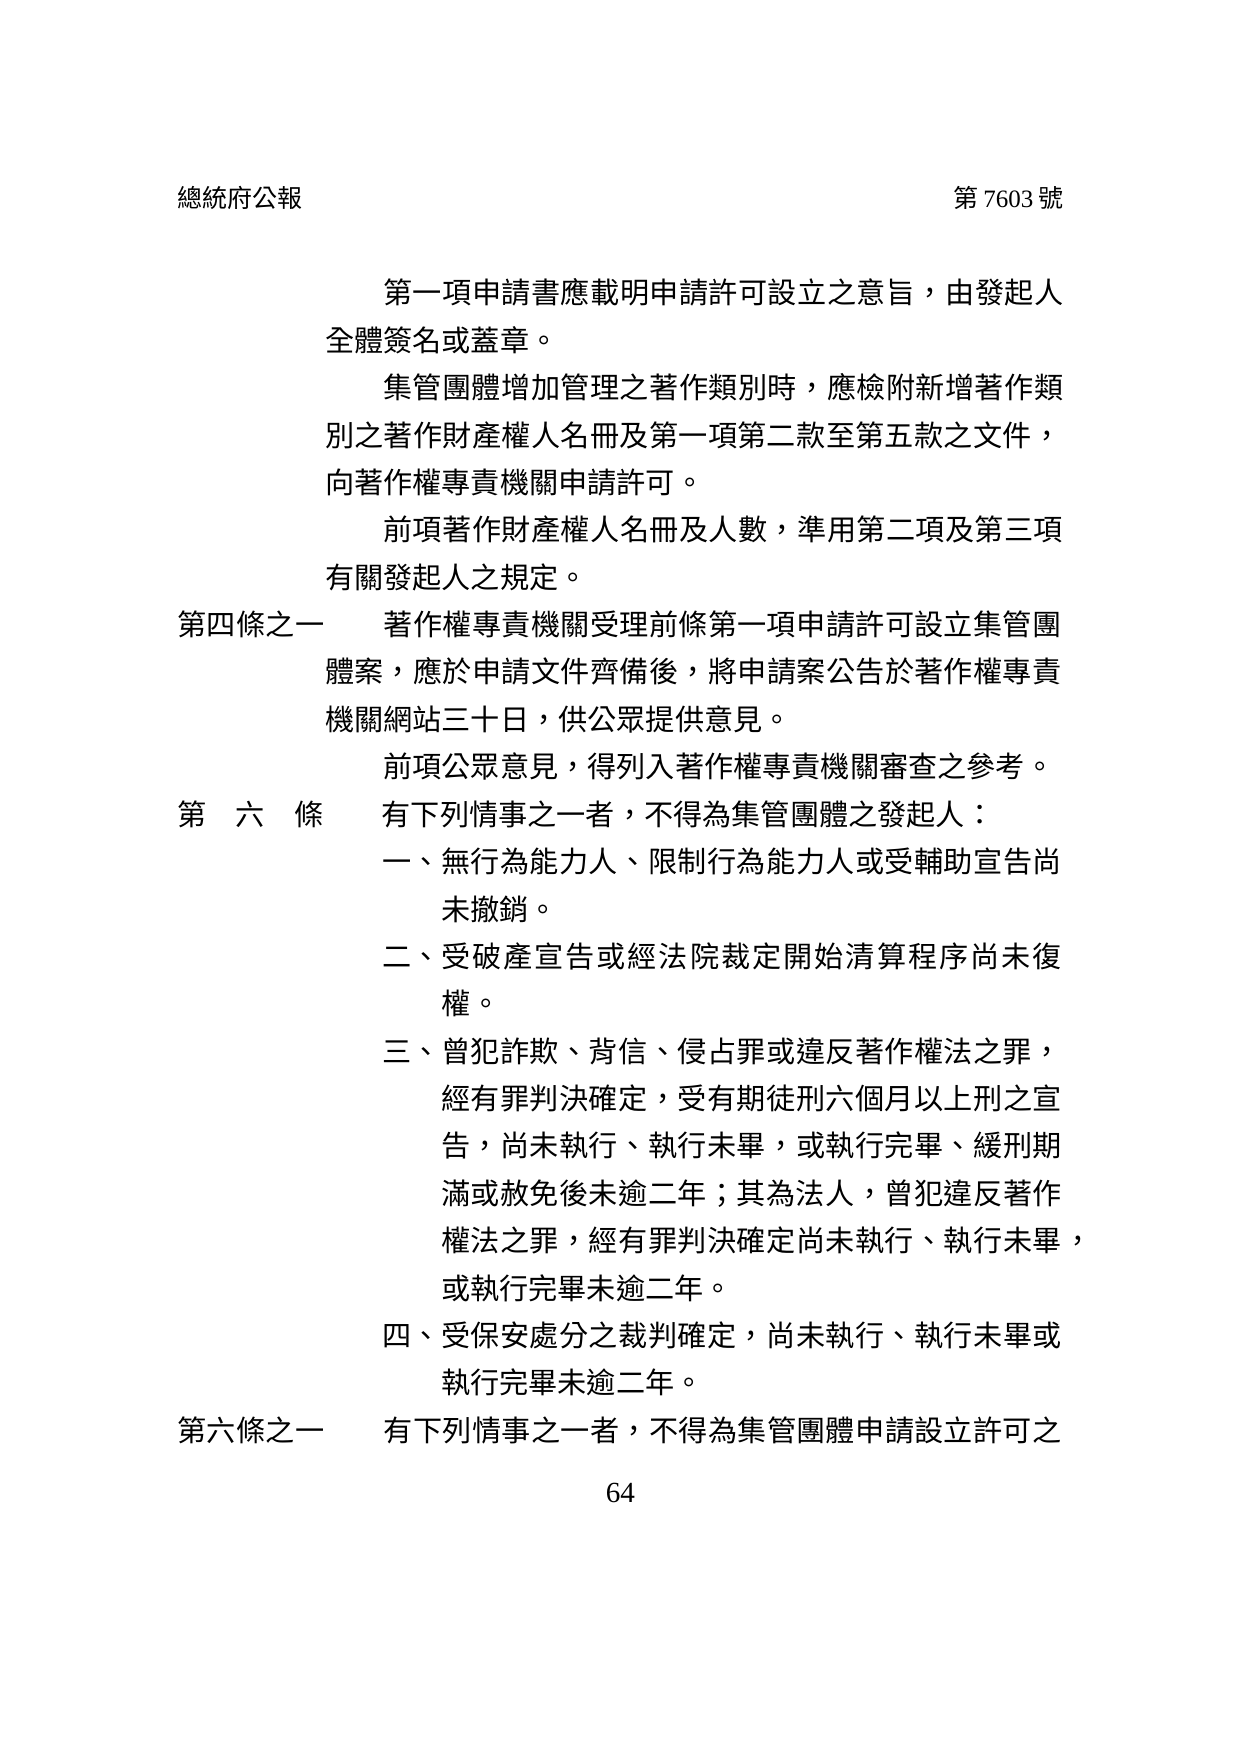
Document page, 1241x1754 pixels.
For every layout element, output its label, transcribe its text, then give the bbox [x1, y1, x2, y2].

text 四、 受保安處分之裁判確定，尚未執行、執行未畢或執行完畢未逾二年。 [382, 1308, 1063, 1403]
text 第六條之一 有下列情事之一者，不得為集管團體申請設立許可之 [177, 1403, 1063, 1451]
text 前項著作財產權人名冊及人數，準用第二項及第三項有關發起人之規定。 [325, 503, 1063, 598]
text 第四條之一 著作權專責機關受理前條第一項申請許可設立集管團體案，應於申請文件齊備後，將申請案公告於著作權專責機關網站三十日，供公眾提供意見。 [177, 598, 1063, 740]
text 三、 曾犯詐欺、背信、侵占罪或違反著作權法之罪，經有罪判決確定，受有期徒刑六個月以上刑之宣告，尚未執行、執行未畢，或執行完畢、緩刑期滿或赦免後未逾二年；其為法人，曾犯違反著作權法之罪，經有罪判決確定尚未執行、執行未畢，或執行完畢未逾二年。 [382, 1024, 1063, 1308]
text 集管團體增加管理之著作類別時，應檢附新增著作類別之著作財產權人名冊及第一項第二款至第五款之文件，向著作權專責機關申請許可。 [325, 361, 1063, 503]
text 第 六 條 有下列情事之一者，不得為集管團體之發起人： [177, 787, 1063, 834]
text 一、 無行為能力人、限制行為能力人或受輔助宣告尚未撤銷。 [382, 834, 1063, 929]
text 前項公眾意見，得列入著作權專責機關審查之參考。 [325, 740, 1063, 787]
text 二、 受破產宣告或經法院裁定開始清算程序尚未復權。 [382, 929, 1063, 1024]
text 第一項申請書應載明申請許可設立之意旨，由發起人全體簽名或蓋章。 [325, 266, 1063, 361]
